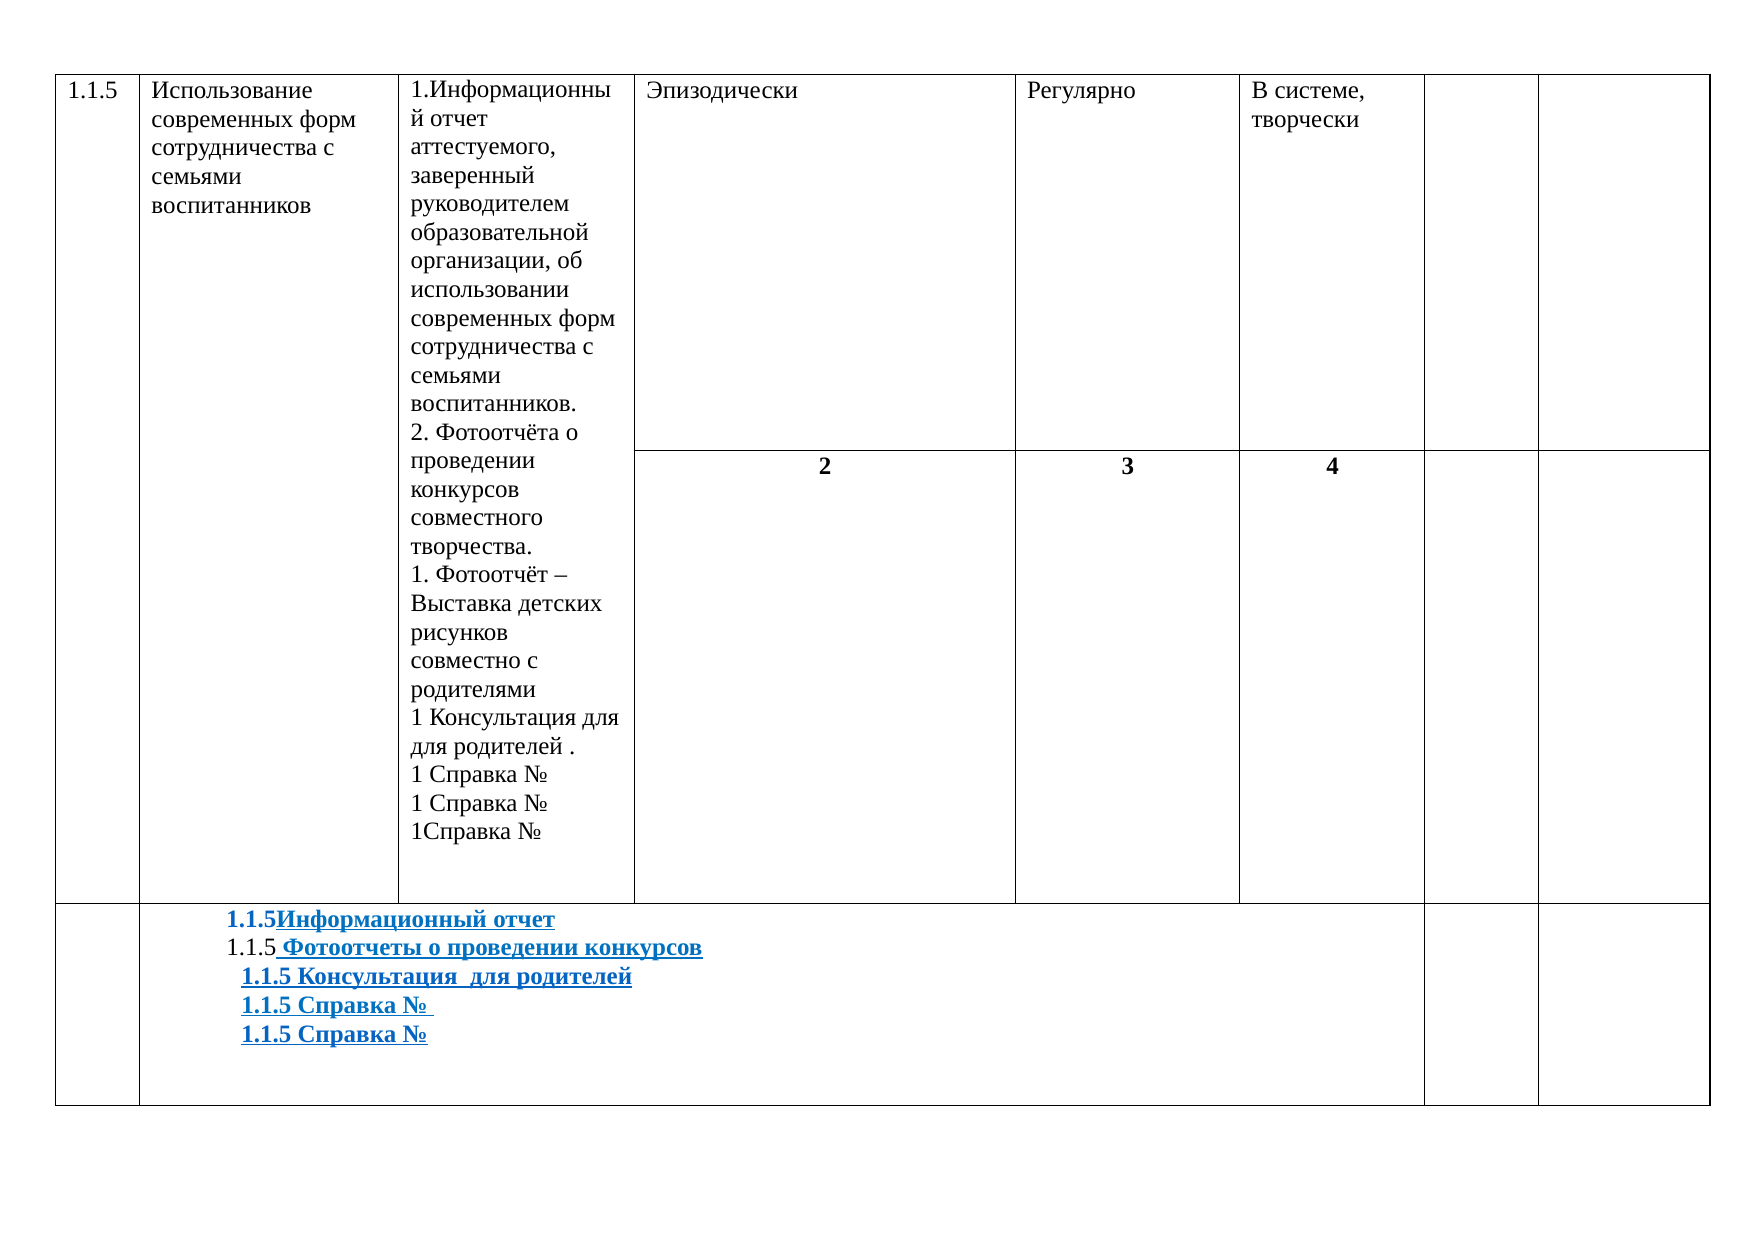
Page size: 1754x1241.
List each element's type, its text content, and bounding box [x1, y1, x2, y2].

table_cell 1.1.5 [56, 75, 139, 903]
table_cell 2 [635, 451, 1015, 903]
table_cell Использование современных форм сотрудничества с семьями воспитанников [140, 75, 398, 903]
table_cell [1539, 75, 1709, 450]
table_cell Эпизодически [635, 75, 1015, 450]
table_cell Регулярно [1016, 75, 1239, 450]
table_cell [1425, 451, 1538, 903]
table_cell [1425, 75, 1538, 450]
table_cell В системе, творчески [1240, 75, 1424, 450]
table_cell 3 [1016, 451, 1239, 903]
table_cell [56, 904, 139, 1105]
table_cell 1.Информационный отчет аттестуемого, заверенный руководителем образовательной организации, об использовании современных форм сотрудничества с семьями воспитанников. 2. Фотоотчёта о проведении конкурсов совместного творчества. 1. Фотоотчёт – Выставка детских рисунков совместно с родителями 1 Консультация для для родителей . 1 Справка № 1 Справка № 1Справка № [399, 75, 410, 903]
table_cell 1.Информационный отчет аттестуемого, заверенный руководителем образовательной организации, об использовании современных форм сотрудничества с семьями воспитанников. 2. Фотоотчёта о проведении конкурсов совместного творчества. 1. Фотоотчёт – Выставка детских рисунков совместно с родителями 1 Консультация для для родителей . 1 Справка № 1 Справка № 1Справка № [623, 75, 634, 903]
table_cell Информационный отчет Фотоотчеты о проведении конкурсов 1.1.5 Консультация для родителей 1.1.5 Справка № 1.1.5 Справка № [140, 904, 1424, 1105]
table_cell [1539, 451, 1709, 903]
table_cell 4 [1240, 451, 1424, 903]
table_cell [1425, 904, 1538, 1105]
table_cell [1539, 904, 1709, 1105]
